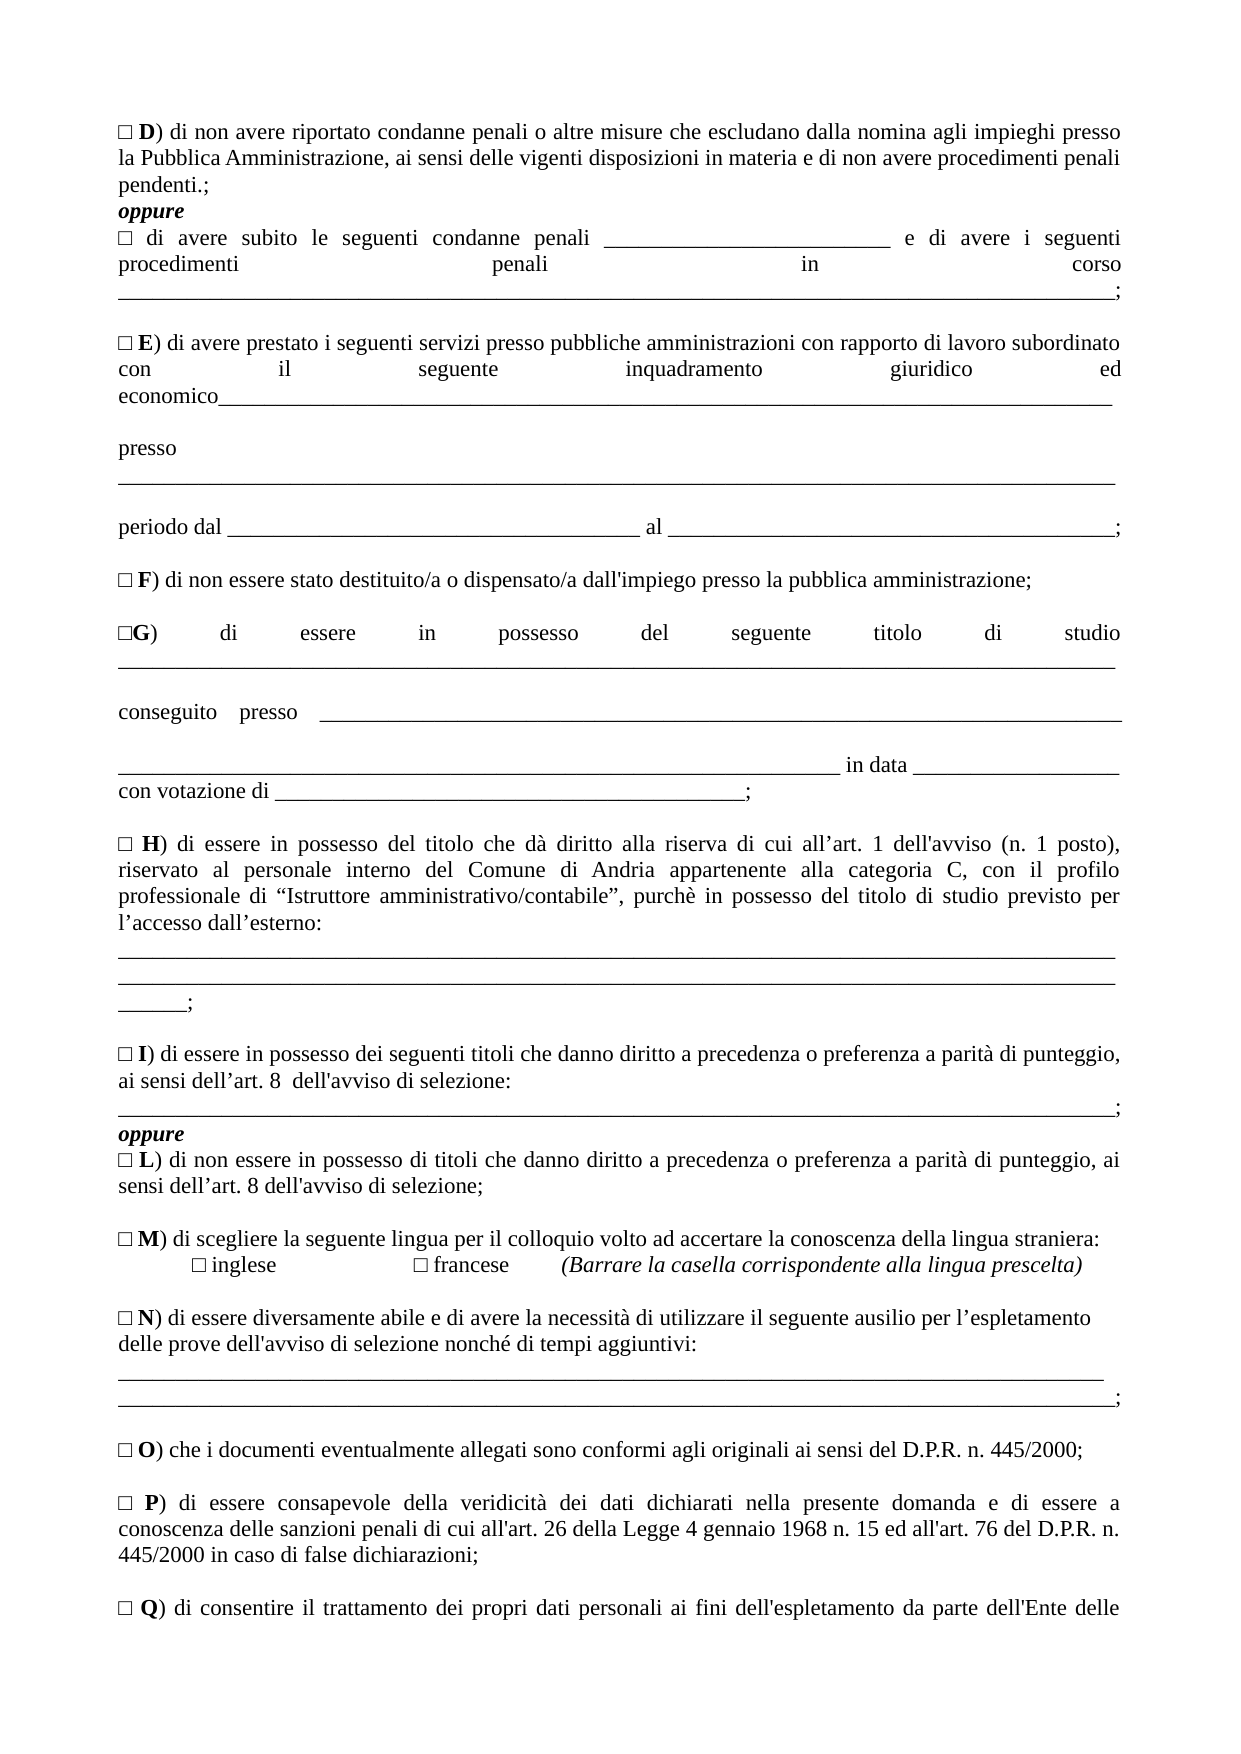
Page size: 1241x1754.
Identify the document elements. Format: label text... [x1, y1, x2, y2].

text □ N) di essere diversamente abile e di avere la necessità di utilizzare il seguente ausilio per l’espletamento delle prove dell'avviso di selezione nonché di tempi aggiuntivi: ______________________________________________________________________________________ [118, 1304, 1122, 1383]
text con votazione di _________________________________________; [118, 777, 1122, 803]
text _______________________________________________________________________________________; oppure [118, 1093, 1122, 1146]
text □ Q) di consentire il trattamento dei propri dati personali ai fini dell'espletamento da parte dell'Ente delle [118, 1568, 1122, 1620]
text □ H) di essere in possesso del titolo che dà diritto alla riserva di cui all’art. 1 dell'avviso (n. 1 posto), riservato al personale interno del Comune di Andria appartenente alla categoria C, con il profilo professionale di “Istruttore amministrativo/contabile”, purchè in possesso del titolo di studio previsto per l’accesso dall’esterno: [118, 830, 1122, 935]
text □ O) che i documenti eventualmente allegati sono conformi agli originali ai sensi del D.P.R. n. 445/2000; [118, 1436, 1122, 1462]
text □ E) di avere prestato i seguenti servizi presso pubbliche amministrazioni con rapporto di lavoro subordinato con il seguente inquadramento giuridico ed economico______________________________________________________________________________ [118, 303, 1122, 408]
text _______________________________________________________________ in data __________________ [118, 751, 1122, 777]
text ____________________________________________________________________________________________________________________________________________________________________________________; [118, 935, 1122, 1014]
text □ M) di scegliere la seguente lingua per il colloquio volto ad accertare la conoscenza della lingua straniera: [118, 1199, 1122, 1251]
text □G) di essere in possesso del seguente titolo di studio _______________________________________________________________________________________ [118, 592, 1122, 672]
text presso _______________________________________________________________________________________ [118, 434, 1122, 487]
text _______________________________________________________________________________________; [118, 1383, 1122, 1409]
text □ P) di essere consapevole della veridicità dei dati dichiarati nella presente domanda e di essere a conoscenza delle sanzioni penali di cui all'art. 26 della Legge 4 gennaio 1968 n. 15 ed all'art. 76 del D.P.R. n. 445/2000 in caso di false dichiarazioni; [118, 1462, 1122, 1568]
text □ L) di non essere in possesso di titoli che danno diritto a precedenza o preferenza a parità di punteggio, ai sensi dell’art. 8 dell'avviso di selezione; [118, 1146, 1122, 1199]
text □ F) di non essere stato destituito/a o dispensato/a dall'impiego presso la pubblica amministrazione; [118, 566, 1122, 592]
text periodo dal ____________________________________ al _______________________________________; [118, 487, 1122, 540]
text □ inglese □ francese (Barrare la casella corrispondente alla lingua prescelta) [118, 1251, 1122, 1278]
text □ D) di non avere riportato condanne penali o altre misure che escludano dalla nomina agli impieghi presso la Pubblica Amministrazione, ai sensi delle vigenti disposizioni in materia e di non avere procedimenti penali pendenti.; oppure □ di avere subito le seguenti condanne penali _________________________ e di avere i seguenti procedimenti penali in corso _______________________________________________________________________________________; [118, 118, 1122, 303]
text conseguito presso ______________________________________________________________________ [118, 698, 1122, 751]
text □ I) di essere in possesso dei seguenti titoli che danno diritto a precedenza o preferenza a parità di punteggio, ai sensi dell’art. 8 dell'avviso di selezione: [118, 1041, 1122, 1093]
